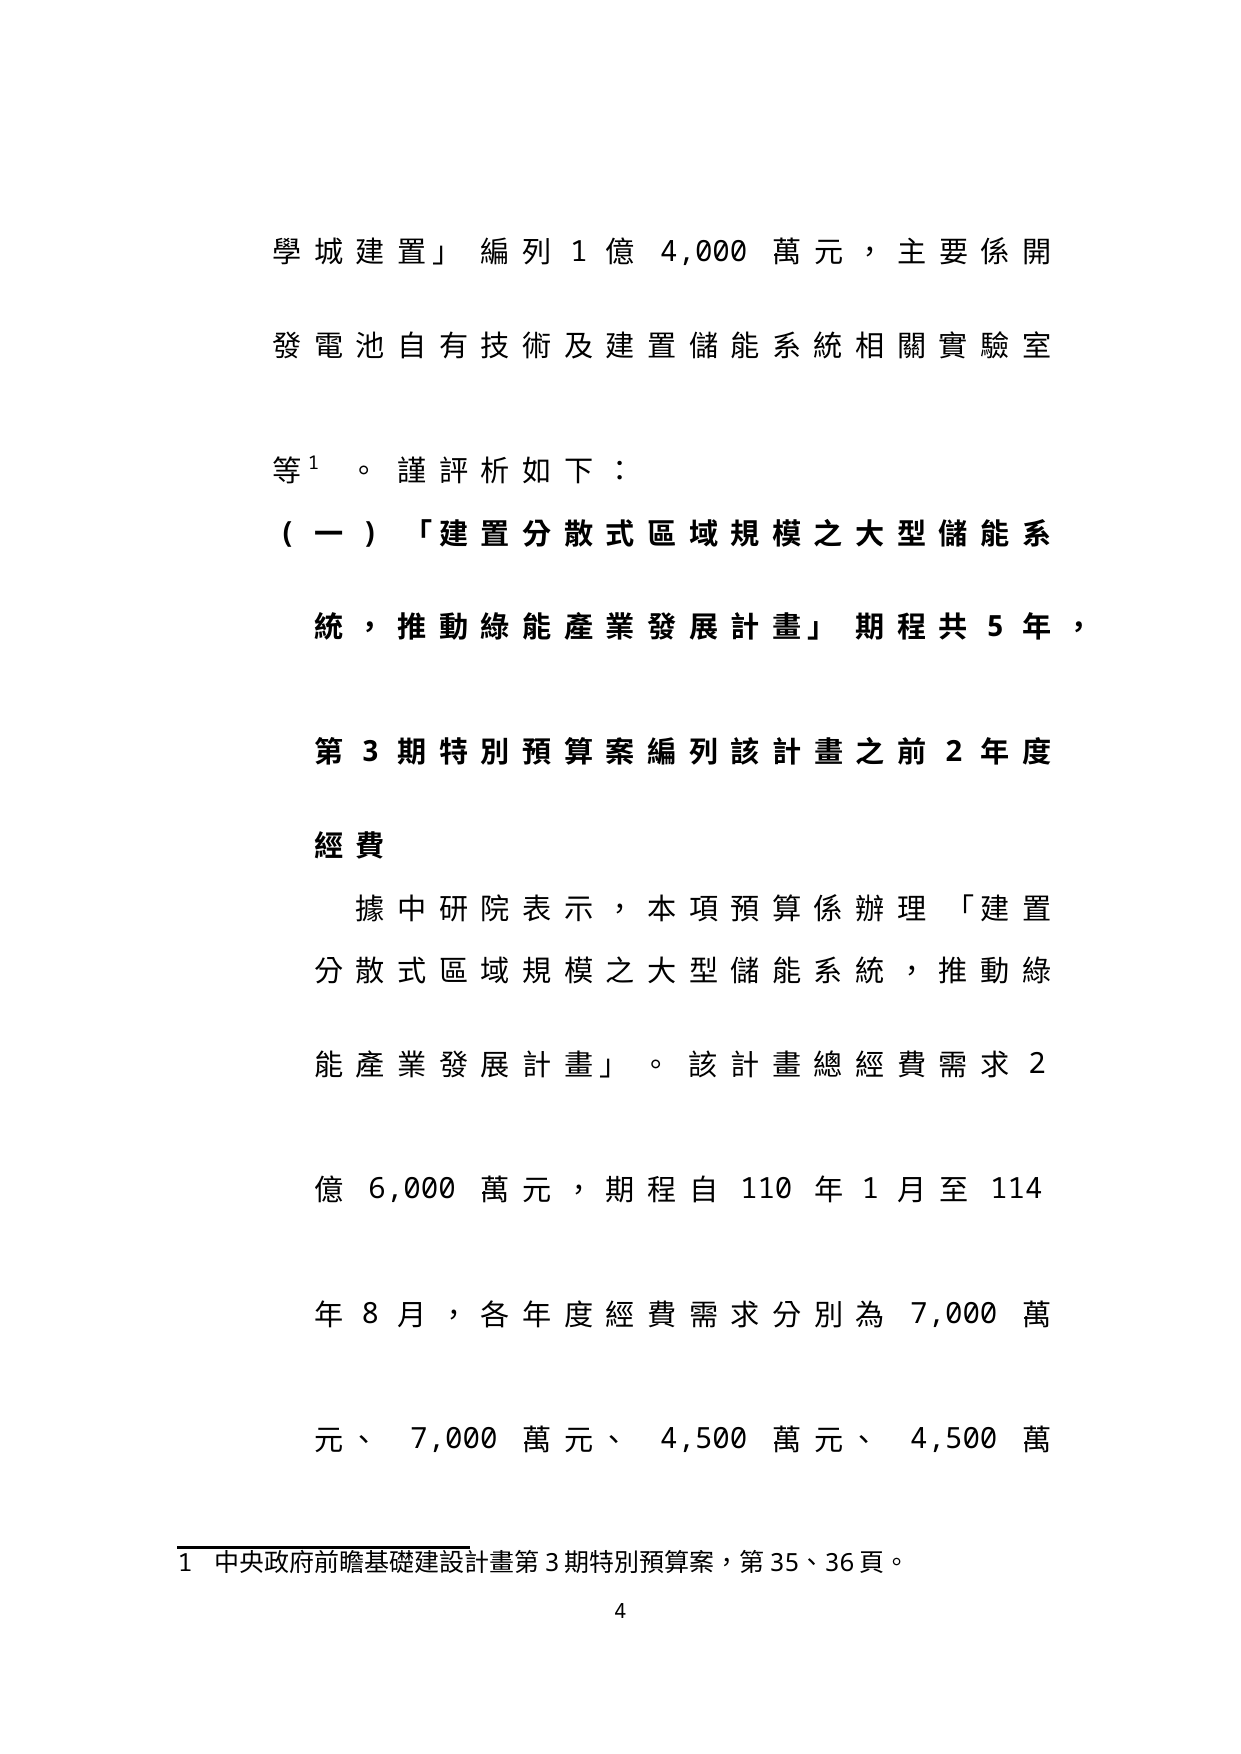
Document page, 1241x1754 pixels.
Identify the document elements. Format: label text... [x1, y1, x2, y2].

text 學城建置」編列1億4,000萬元，主要係開發電池自有技術及建置儲能系統相關實驗室等。謹評析如下： [242, 177, 1058, 490]
text 中央政府前瞻基礎建設計畫第3期特別預算案，第35、36頁。 [177, 1548, 1063, 1577]
text 據中研院表示，本項預算係辦理「建置分散式區域規模之大型儲能系統，推動綠能產業發展計畫」。該計畫總經費需求2億6,000萬元，期程自110年1月至114年8月，各年度經費需求分別為7,000萬元、7,000萬元、4,500萬元、4,500萬 [271, 865, 1058, 1490]
text (一)「建置分散式區域規模之大型儲能系統，推動綠能產業發展計畫」期程共5年，第3期特別預算案編列該計畫之前2年度經費 [242, 490, 1058, 865]
